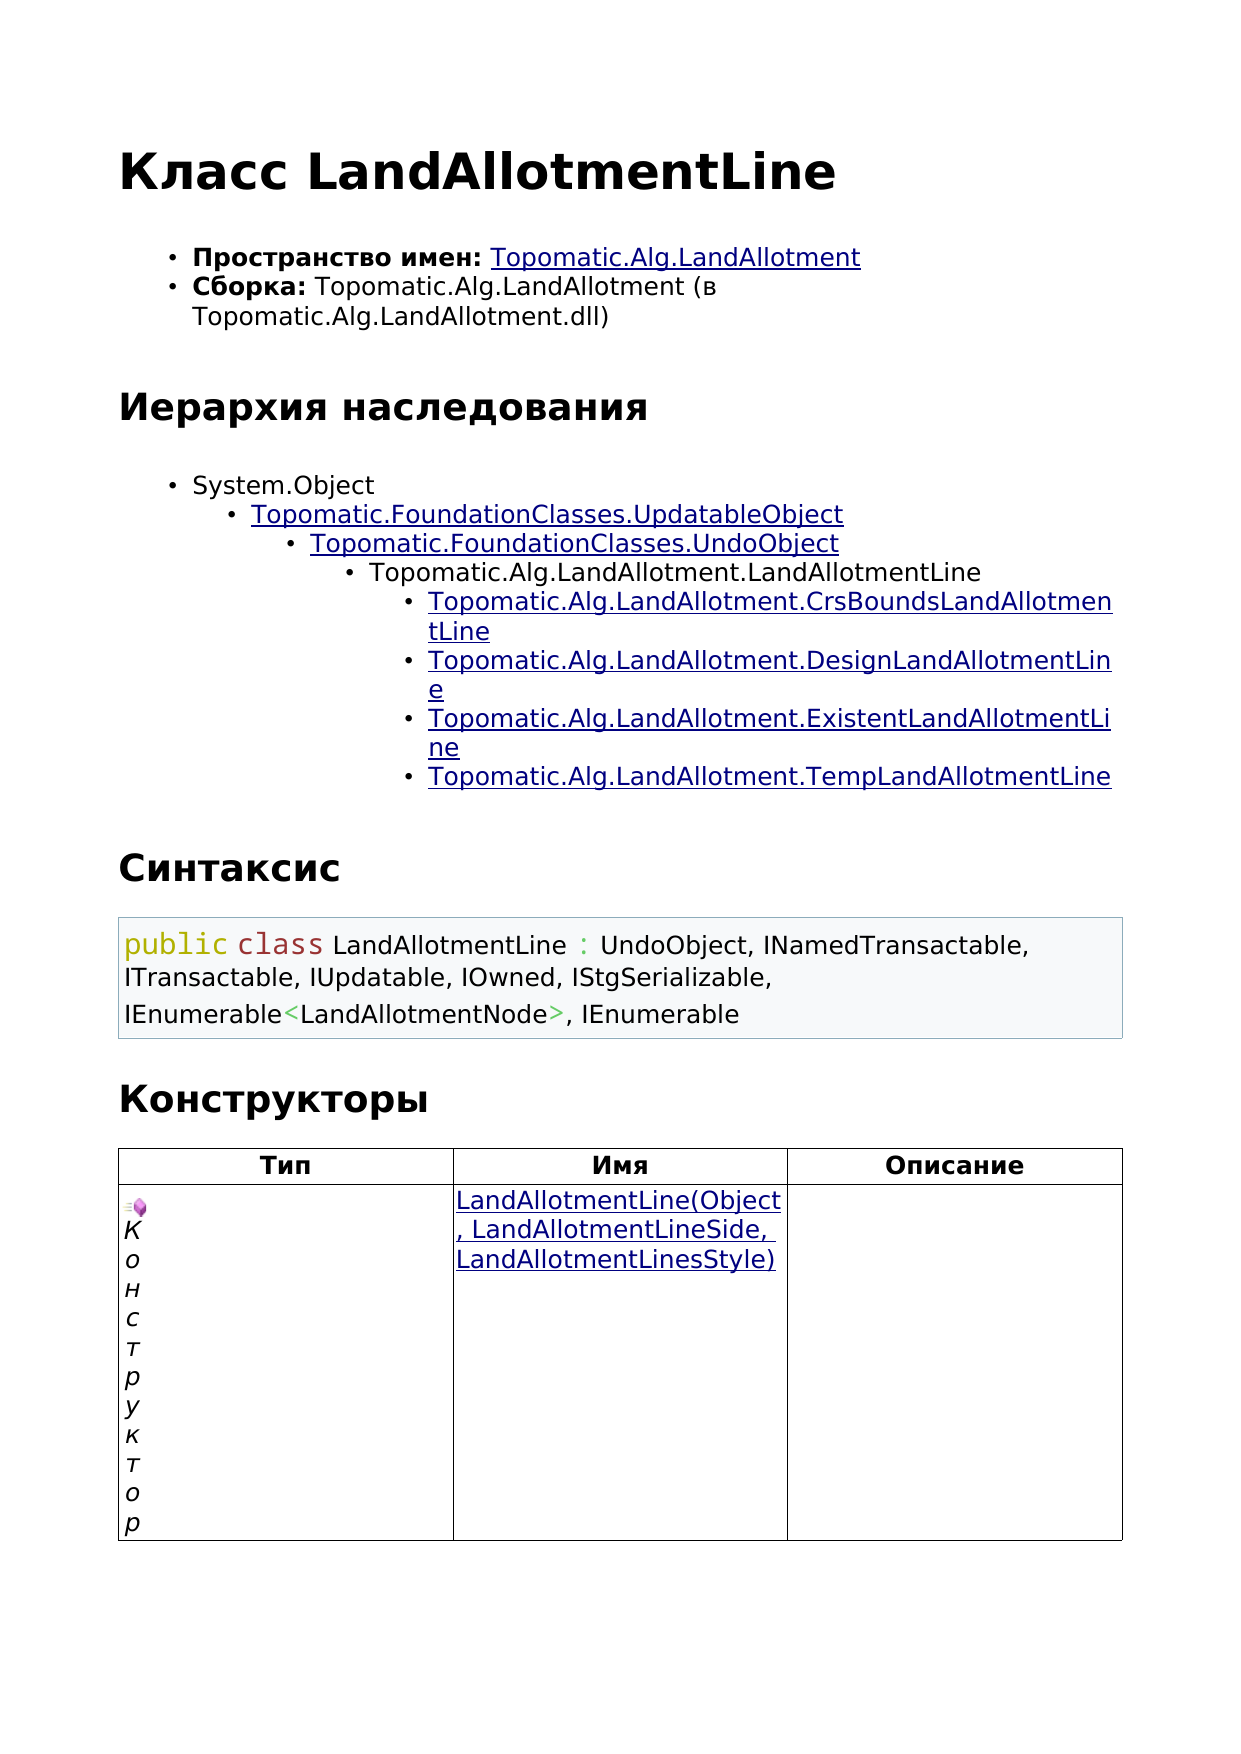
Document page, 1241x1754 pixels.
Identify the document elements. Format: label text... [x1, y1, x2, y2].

subtitle Класс LandAllotmentLine [118, 143, 1122, 201]
list Пространство имен: Topomatic.Alg.LandAllotment [177, 243, 1122, 272]
table_cell [788, 1185, 1122, 1540]
list Topomatic.Alg.LandAllotment.TempLandAllotmentLine [413, 763, 1122, 792]
subtitle Синтаксис [118, 846, 1122, 890]
table_cell [119, 1185, 453, 1540]
picture [121, 1198, 147, 1217]
subtitle Конструкторы [118, 1077, 1122, 1121]
list Topomatic.FoundationClasses.UndoObject [295, 529, 1122, 558]
table_header Тип [119, 1149, 453, 1183]
list System.Object [177, 471, 1122, 500]
list Topomatic.Alg.LandAllotment.CrsBoundsLandAllotmentLine [413, 588, 1122, 646]
table_header public class LandAllotmentLine : UndoObject, INamedTransactable, ITransactable, IUpdatable, IOwned, IStgSerializable, IEnumerable<LandAllotmentNode>, IEnumerable [119, 918, 1122, 1037]
table_cell LandAllotmentLine(Object, LandAllotmentLineSide, LandAllotmentLinesStyle) [454, 1185, 787, 1540]
list Topomatic.Alg.LandAllotment.ExistentLandAllotmentLine [413, 704, 1122, 763]
table_header Описание [788, 1149, 1122, 1183]
list Topomatic.Alg.LandAllotment.LandAllotmentLine [354, 558, 1122, 588]
list Topomatic.Alg.LandAllotment.DesignLandAllotmentLine [413, 646, 1122, 704]
table_header Имя [454, 1149, 787, 1183]
list Сборка: Topomatic.Alg.LandAllotment (в Topomatic.Alg.LandAllotment.dll) [177, 272, 1122, 331]
list Topomatic.FoundationClasses.UpdatableObject [236, 500, 1122, 529]
subtitle Иерархия наследования [118, 385, 1122, 429]
